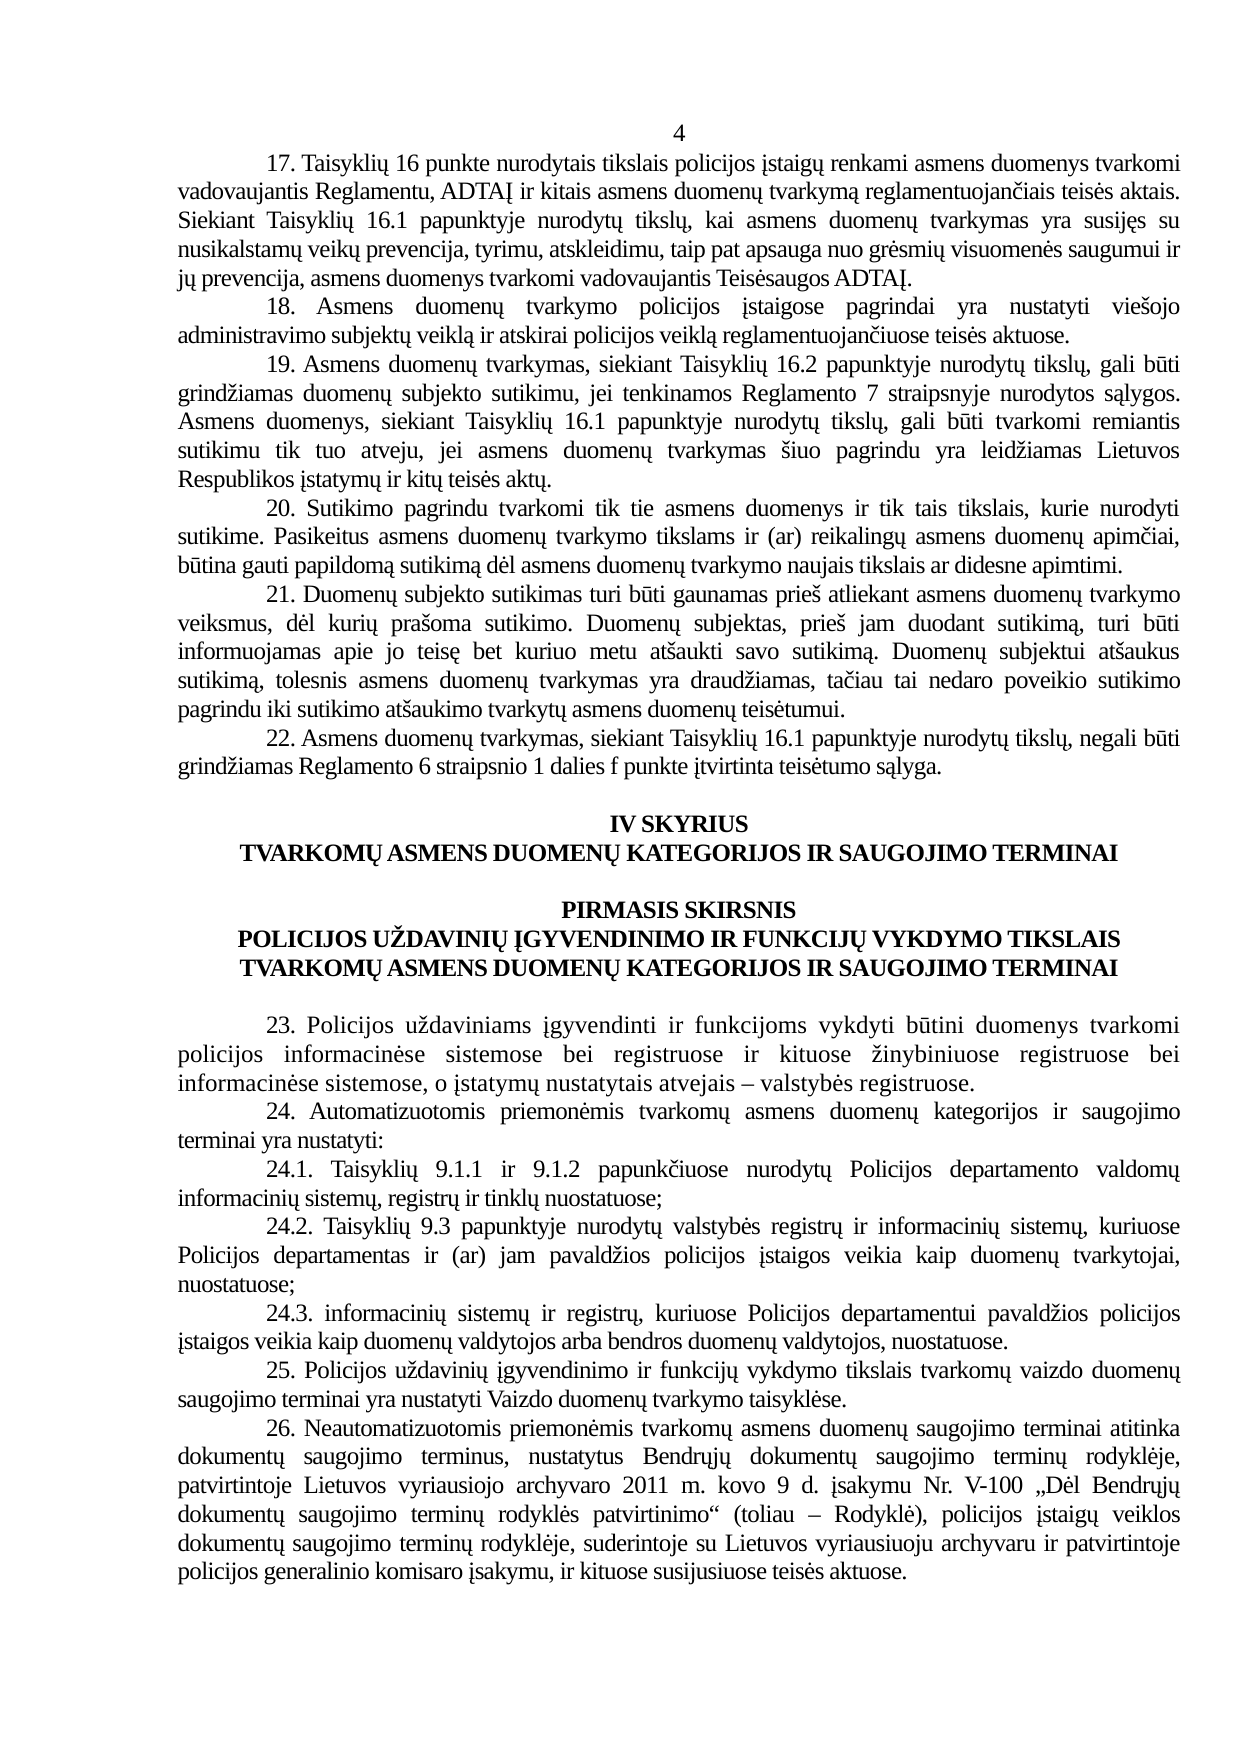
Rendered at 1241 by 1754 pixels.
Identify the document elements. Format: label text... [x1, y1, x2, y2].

text 26. Neautomatizuotomis priemonėmis tvarkomų asmens duomenų saugojimo terminai atitinka dokumentų saugojimo terminus, nustatytus Bendrųjų dokumentų saugojimo terminų rodyklėje, patvirtintoje Lietuvos vyriausiojo archyvaro 2011 m. kovo 9 d. įsakymu Nr. V-100 „Dėl Bendrųjų dokumentų saugojimo terminų rodyklės patvirtinimo“ (toliau – Rodyklė), policijos įstaigų veiklos dokumentų saugojimo terminų rodyklėje, suderintoje su Lietuvos vyriausiuoju archyvaru ir patvirtintoje policijos generalinio komisaro įsakymu, ir kituose susijusiuose teisės aktuose. [177, 1413, 1181, 1585]
text 23. Policijos uždaviniams įgyvendinti ir funkcijoms vykdyti būtini duomenys tvarkomi policijos informacinėse sistemose bei registruose ir kituose žinybiniuose registruose bei informacinėse sistemose, o įstatymų nustatytais atvejais – valstybės registruose. [177, 1010, 1181, 1096]
text 22. Asmens duomenų tvarkymas, siekiant Taisyklių 16.1 papunktyje nurodytų tikslų, negali būti grindžiamas Reglamento 6 straipsnio 1 dalies f punkte įtvirtinta teisėtumo sąlyga. [177, 723, 1181, 780]
text 19. Asmens duomenų tvarkymas, siekiant Taisyklių 16.2 papunktyje nurodytų tikslų, gali būti grindžiamas duomenų subjekto sutikimu, jei tenkinamos Reglamento 7 straipsnyje nurodytos sąlygos. Asmens duomenys, siekiant Taisyklių 16.1 papunktyje nurodytų tikslų, gali būti tvarkomi remiantis sutikimu tik tuo atveju, jei asmens duomenų tvarkymas šiuo pagrindu yra leidžiamas Lietuvos Respublikos įstatymų ir kitų teisės aktų. [177, 349, 1181, 493]
text 17. Taisyklių 16 punkte nurodytais tikslais policijos įstaigų renkami asmens duomenys tvarkomi vadovaujantis Reglamentu, ADTAĮ ir kitais asmens duomenų tvarkymą reglamentuojančiais teisės aktais. Siekiant Taisyklių 16.1 papunktyje nurodytų tikslų, kai asmens duomenų tvarkymas yra susijęs su nusikalstamų veikų prevencija, tyrimu, atskleidimu, taip pat apsauga nuo grėsmių visuomenės saugumui ir jų prevencija, asmens duomenys tvarkomi vadovaujantis Teisėsaugos ADTAĮ. [177, 148, 1181, 291]
text 24.2. Taisyklių 9.3 papunktyje nurodytų valstybės registrų ir informacinių sistemų, kuriuose Policijos departamentas ir (ar) jam pavaldžios policijos įstaigos veikia kaip duomenų tvarkytojai, nuostatuose; [177, 1211, 1181, 1298]
text POLICIJOS UŽDAVINIŲ ĮGYVENDINIMO IR FUNKCIJŲ VYKDYMO TIKSLAIS TVARKOMŲ ASMENS DUOMENŲ KATEGORIJOS IR SAUGOJIMO TERMINAI [177, 924, 1181, 981]
text IV SKYRIUS [177, 809, 1181, 838]
text 21. Duomenų subjekto sutikimas turi būti gaunamas prieš atliekant asmens duomenų tvarkymo veiksmus, dėl kurių prašoma sutikimo. Duomenų subjektas, prieš jam duodant sutikimą, turi būti informuojamas apie jo teisę bet kuriuo metu atšaukti savo sutikimą. Duomenų subjektui atšaukus sutikimą, tolesnis asmens duomenų tvarkymas yra draudžiamas, tačiau tai nedaro poveikio sutikimo pagrindu iki sutikimo atšaukimo tvarkytų asmens duomenų teisėtumui. [177, 579, 1181, 723]
text 18. Asmens duomenų tvarkymo policijos įstaigose pagrindai yra nustatyti viešojo administravimo subjektų veiklą ir atskirai policijos veiklą reglamentuojančiuose teisės aktuose. [177, 291, 1181, 349]
text 24.3. informacinių sistemų ir registrų, kuriuose Policijos departamentui pavaldžios policijos įstaigos veikia kaip duomenų valdytojos arba bendros duomenų valdytojos, nuostatuose. [177, 1298, 1181, 1355]
text 24. Automatizuotomis priemonėmis tvarkomų asmens duomenų kategorijos ir saugojimo terminai yra nustatyti: [177, 1096, 1181, 1154]
text 25. Policijos uždavinių įgyvendinimo ir funkcijų vykdymo tikslais tvarkomų vaizdo duomenų saugojimo terminai yra nustatyti Vaizdo duomenų tvarkymo taisyklėse. [177, 1355, 1181, 1413]
text TVARKOMŲ ASMENS DUOMENŲ KATEGORIJOS IR SAUGOJIMO TERMINAI [177, 838, 1181, 866]
text 20. Sutikimo pagrindu tvarkomi tik tie asmens duomenys ir tik tais tikslais, kurie nurodyti sutikime. Pasikeitus asmens duomenų tvarkymo tikslams ir (ar) reikalingų asmens duomenų apimčiai, būtina gauti papildomą sutikimą dėl asmens duomenų tvarkymo naujais tikslais ar didesne apimtimi. [177, 493, 1181, 579]
text 24.1. Taisyklių 9.1.1 ir 9.1.2 papunkčiuose nurodytų Policijos departamento valdomų informacinių sistemų, registrų ir tinklų nuostatuose; [177, 1154, 1181, 1211]
text PIRMASIS SKIRSNIS [177, 895, 1181, 924]
